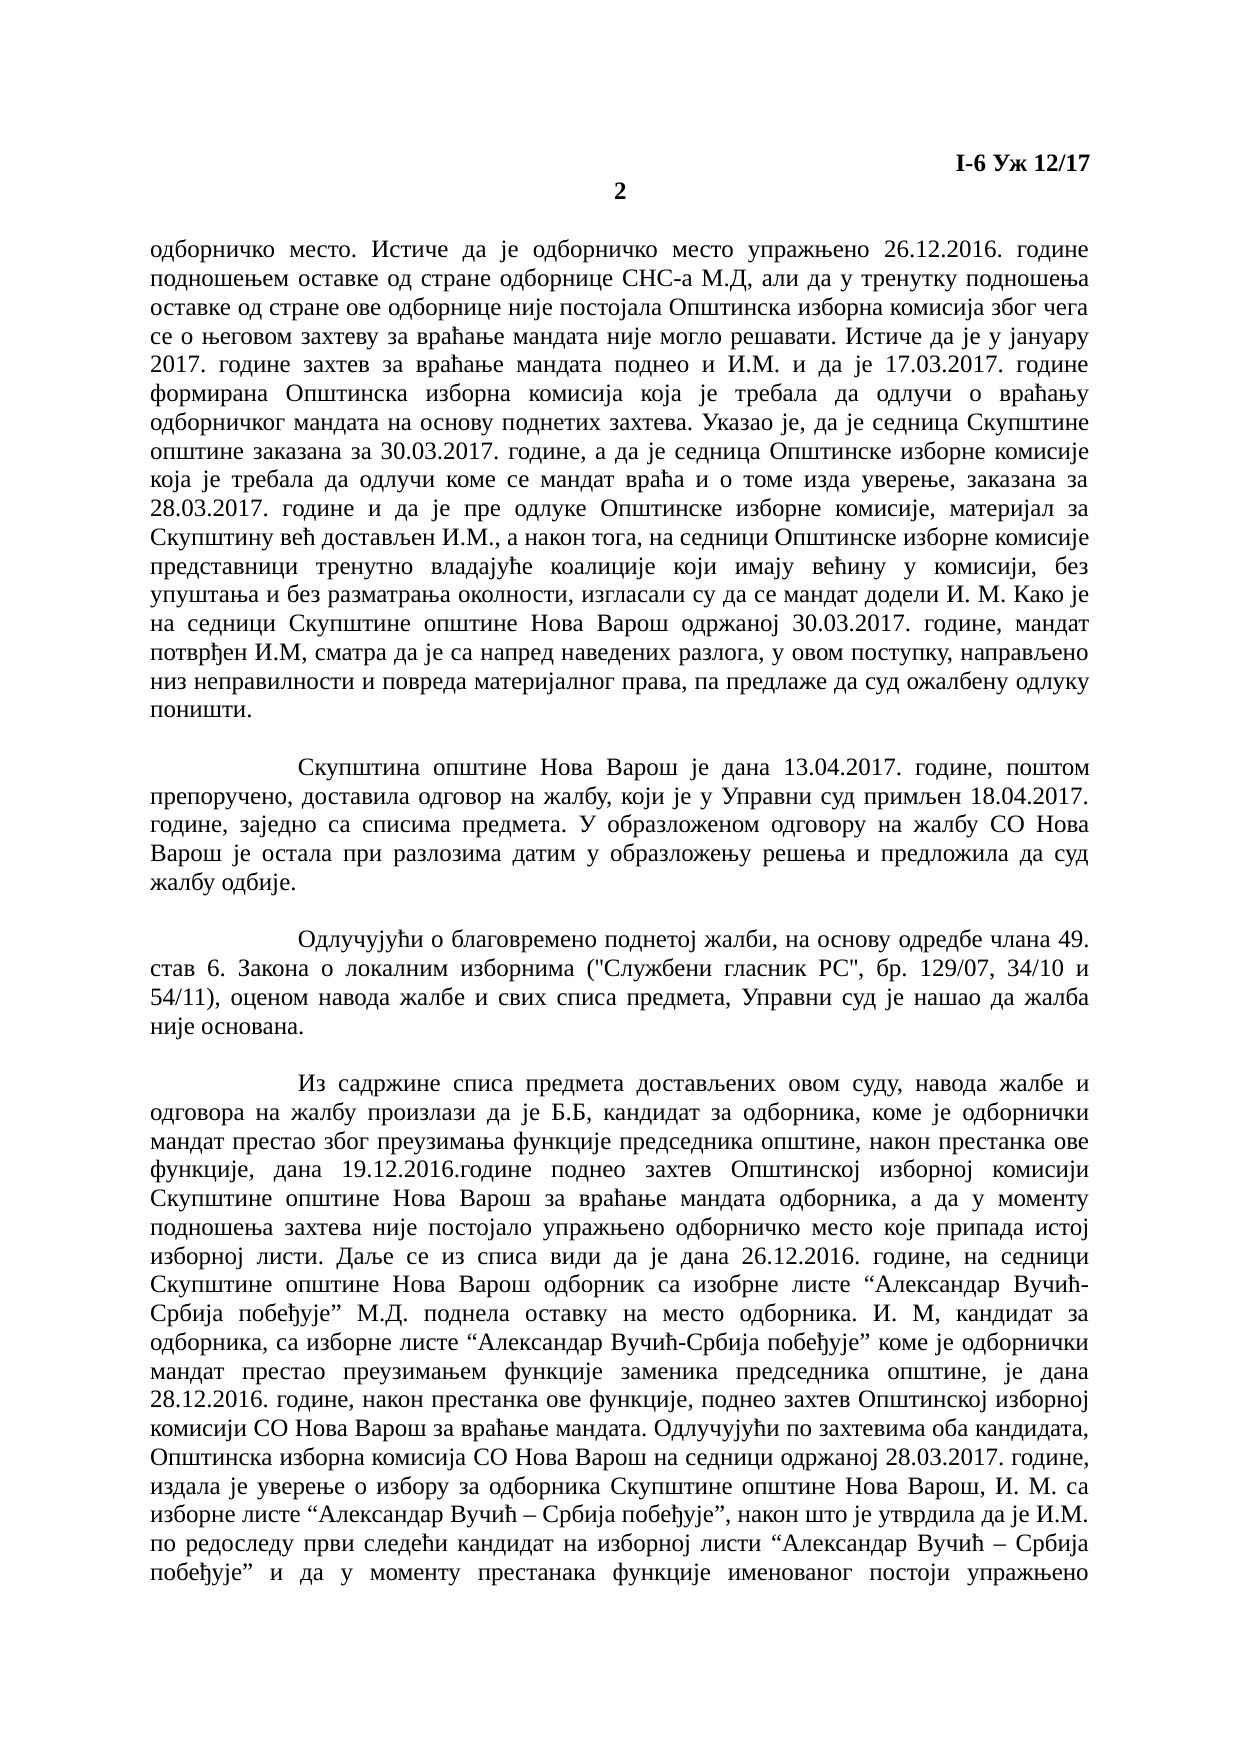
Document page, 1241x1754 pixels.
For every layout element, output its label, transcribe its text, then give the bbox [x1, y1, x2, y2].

text Скупштина општине Нова Варош је дана 13.04.2017. године, поштом препоручено, доставила одговор на жалбу, који је у Управни суд примљен 18.04.2017. године, заједно са списима предмета. У образложеном одговору на жалбу СО Нова Варош је остала при разлозима датим у образложењу решења и предложила да суд жалбу одбије. [150, 752, 1090, 896]
text Одлучујући о благовремено поднетој жалби, на основу одредбе члана 49. став 6. Закона о локалним изборнима (''Службени гласник РС'', бр. 129/07, 34/10 и 54/11), оценом навода жалбе и свих списа предмета, Управни суд је нашао да жалба није основана. [150, 924, 1090, 1039]
text Из садржине списа предмета достављених овом суду, навода жалбе и одговора на жалбу произлази да је Б.Б, кандидат за одборника, коме је одборнички мандат престао због преузимања функције председника општине, након престанка ове функције, дана 19.12.2016.године поднео захтев Општинској изборној комисији Скупштине општине Нова Варош за враћање мандата одборника, а да у моменту подношења захтева није постојало упражњено одборничко место које припада истој изборној листи. Даље се из списа види да је дана 26.12.2016. године, на седници Скупштине општине Нова Варош одборник са изобрне листе “Александар Вучић-Србија побеђује” М.Д. поднела оставку на место одборника. И. М, кандидат за одборника, са изборне листе “Александар Вучић-Србија побеђује” коме је одборнички мандат престао преузимањем функције заменика председника општине, је дана 28.12.2016. године, након престанка ове функције, поднео захтев Општинској изборној комисији СО Нова Варош за враћање мандата. Одлучујући по захтевима оба кандидата, Општинска изборна комисија СО Нова Варош на седници одржаној 28.03.2017. године, издала је уверење о избору за одборника Скупштине општине Нова Варош, И. М. са изборне листе “Александар Вучић – Србија побеђује”, након што је утврдила да је И.М. по редоследу први следећи кандидат на изборној листи “Александар Вучић – Србија побеђује” и да у моменту престанака функције именованог постоји упражњено [150, 1068, 1090, 1586]
text одборничко место. Истиче да је одборничко место упражњено 26.12.2016. године подношењем оставке од стране одборнице СНС-а М.Д, али да у тренутку подношења оставке од стране ове одборнице није постојала Општинска изборна комисија због чега се о његовом захтеву за враћање мандата није могло решавати. Истиче да је у јануару 2017. године захтев за враћање мандата поднео и И.М. и да је 17.03.2017. године формирана Општинска изборна комисија која је требала да одлучи о враћању одборничког мандата на основу поднетих захтева. Указао је, да је седница Скупштине општине заказана за 30.03.2017. године, а да је седница Општинске изборне комисије која је требала да одлучи коме се мандат враћа и о томе изда уверење, заказана за 28.03.2017. године и да је пре одлуке Општинске изборне комисије, материјал за Скупштину већ достављен И.М., а након тога, на седници Општинске изборне комисије представници тренутно владајуће коалиције који имају већину у комисији, без упуштања и без разматрања околности, изгласали су да се мандат додели И. М. Како је на седници Скупштине општине Нова Варош одржаној 30.03.2017. године, мандат потврђен И.М, сматра да је са напред наведених разлога, у овом поступку, направљено низ неправилности и повреда материјалног права, па предлаже да суд ожалбену одлуку поништи. [150, 234, 1090, 723]
